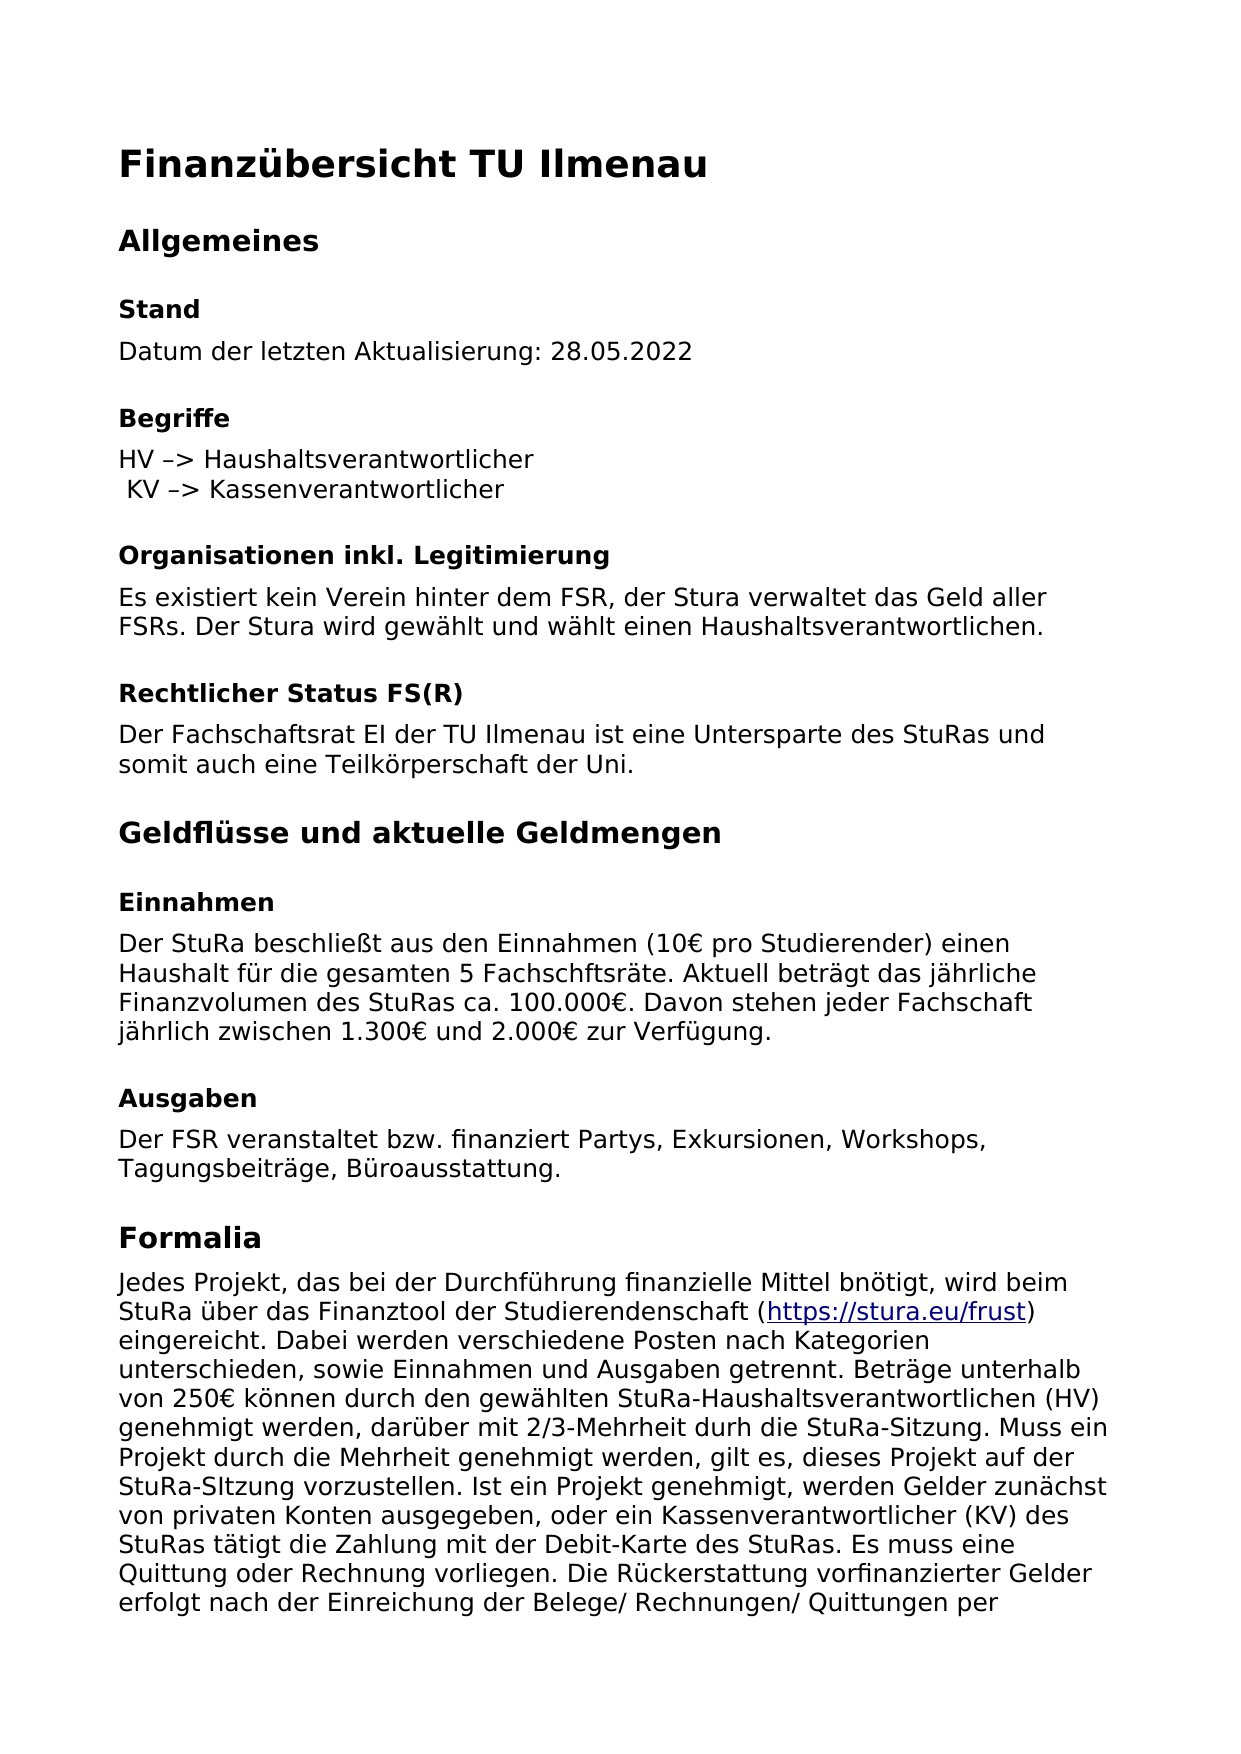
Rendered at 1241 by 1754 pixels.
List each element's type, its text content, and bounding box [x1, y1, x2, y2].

subtitle Finanzübersicht TU Ilmenau [118, 143, 1122, 187]
subtitle Begriffe [118, 404, 1122, 433]
subtitle Rechtlicher Status FS(R) [118, 679, 1122, 708]
subtitle Organisationen inkl. Legitimierung [118, 542, 1122, 571]
subtitle Allgemeines [118, 224, 1122, 258]
text Jedes Projekt, das bei der Durchführung finanzielle Mittel bnötigt, wird beim StuRa über das Finanztool der Studierendenschaft (https://stura.eu/frust) eingereicht. Dabei werden verschiedene Posten nach Kategorien unterschieden, sowie Einnahmen und Ausgaben getrennt. Beträge unterhalb von 250€ können durch den gewählten StuRa-Haushaltsverantwortlichen (HV) genehmigt werden, darüber mit 2/3-Mehrheit durh die StuRa-Sitzung. Muss ein Projekt durch die Mehrheit genehmigt werden, gilt es, dieses Projekt auf der StuRa-SItzung vorzustellen. Ist ein Projekt genehmigt, werden Gelder zunächst von privaten Konten ausgegeben, oder ein Kassenverantwortlicher (KV) des StuRas tätigt die Zahlung mit der Debit-Karte des StuRas. Es muss eine Quittung oder Rechnung vorliegen. Die Rückerstattung vorfinanzierter Gelder erfolgt nach der Einreichung der Belege/ Rechnungen/ Quittungen per [118, 1268, 1122, 1618]
text HV –> Haushaltsverantwortlicher KV –> Kassenverantwortlicher [118, 446, 1122, 504]
text Datum der letzten Aktualisierung: 28.05.2022 [118, 337, 1122, 367]
subtitle Formalia [118, 1221, 1122, 1255]
subtitle Stand [118, 296, 1122, 325]
subtitle Ausgaben [118, 1084, 1122, 1113]
text Der FSR veranstaltet bzw. finanziert Partys, Exkursionen, Workshops, Tagungsbeiträge, Büroausstattung. [118, 1126, 1122, 1184]
text Der StuRa beschließt aus den Einnahmen (10€ pro Studierender) einen Haushalt für die gesamten 5 Fachschftsräte. Aktuell beträgt das jährliche Finanzvolumen des StuRas ca. 100.000€. Davon stehen jeder Fachschaft jährlich zwischen 1.300€ und 2.000€ zur Verfügung. [118, 930, 1122, 1046]
text Es existiert kein Verein hinter dem FSR, der Stura verwaltet das Geld aller FSRs. Der Stura wird gewählt und wählt einen Haushaltsverantwortlichen. [118, 583, 1122, 642]
subtitle Geldflüsse und aktuelle Geldmengen [118, 817, 1122, 851]
text Der Fachschaftsrat EI der TU Ilmenau ist eine Untersparte des StuRas und somit auch eine Teilkörperschaft der Uni. [118, 721, 1122, 779]
subtitle Einnahmen [118, 888, 1122, 917]
